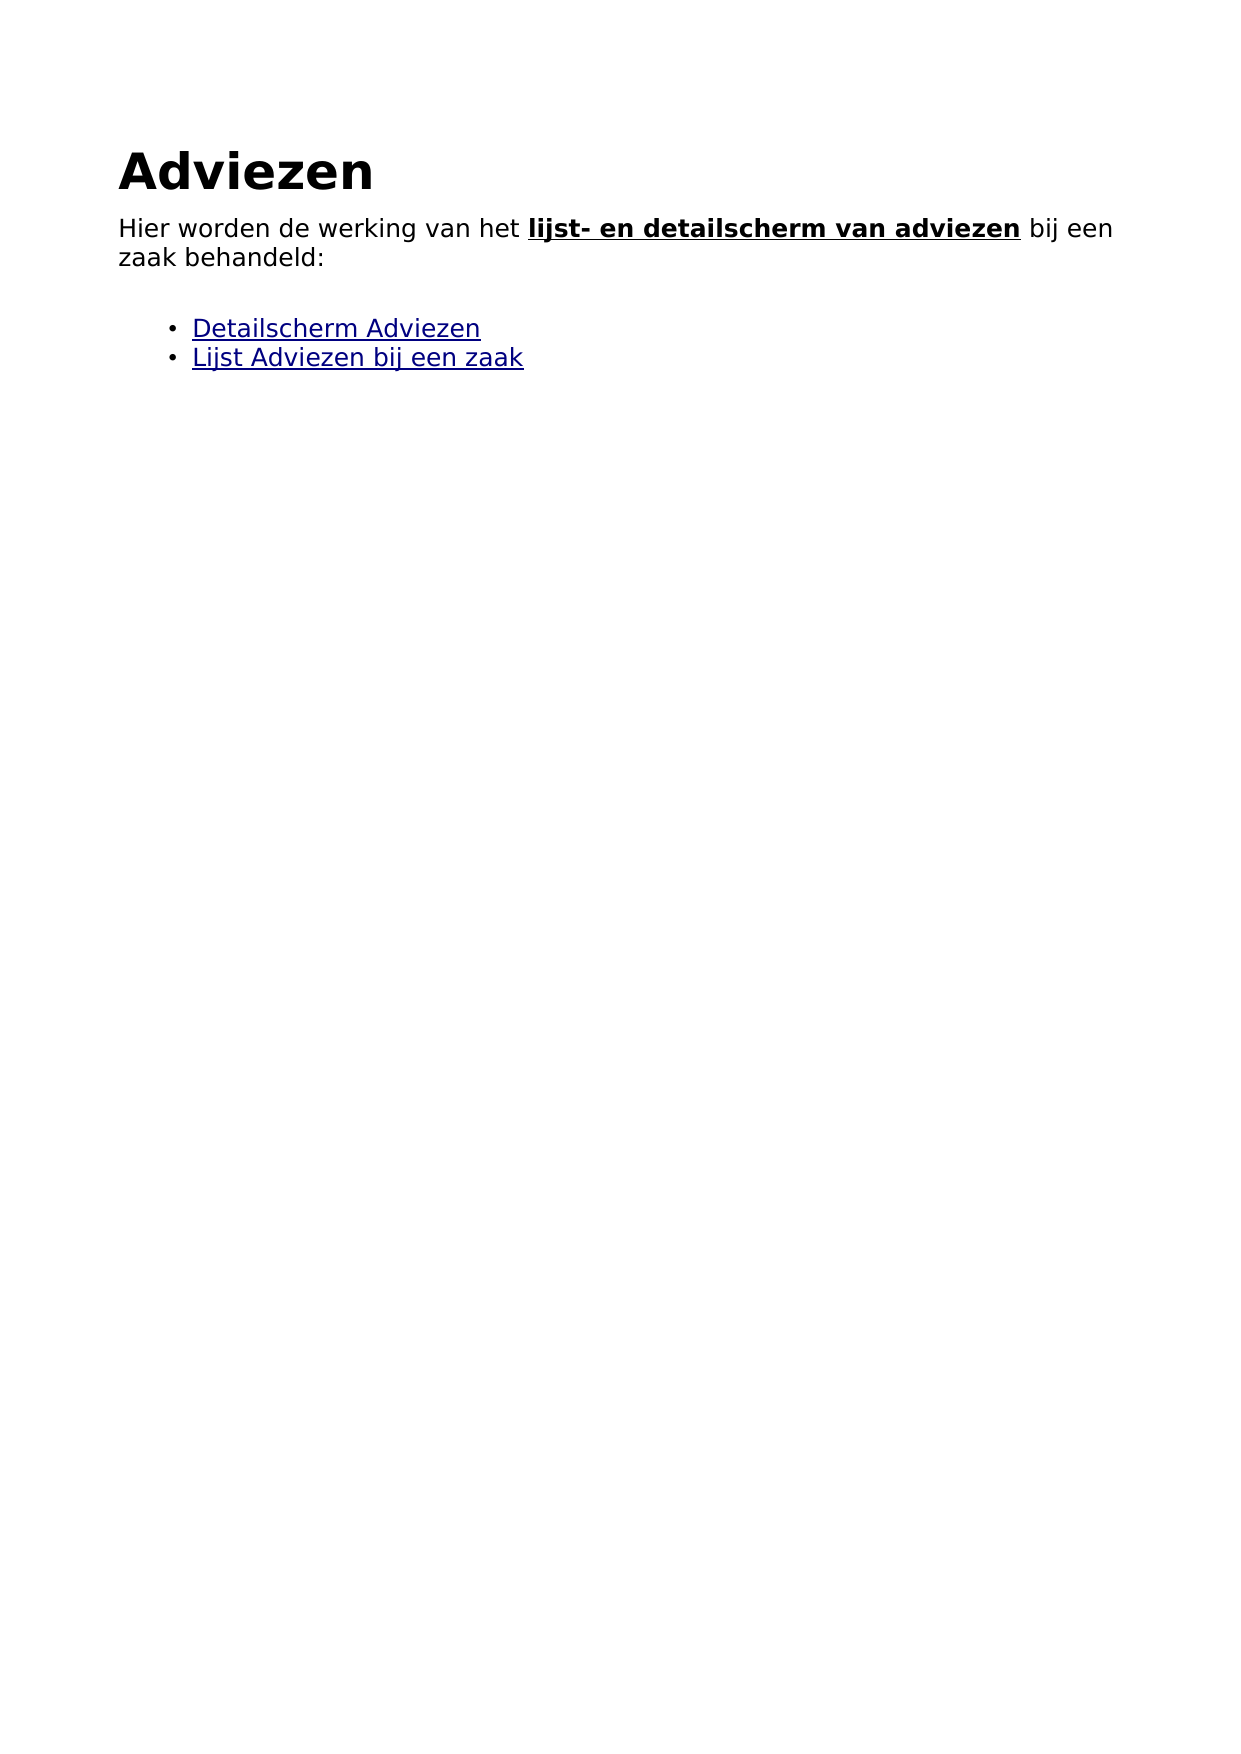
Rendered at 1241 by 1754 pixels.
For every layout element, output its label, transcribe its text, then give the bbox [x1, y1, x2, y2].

list Detailscherm Adviezen [177, 314, 1122, 343]
text Hier worden de werking van het lijst- en detailscherm van adviezen bij een zaak behandeld: [118, 214, 1122, 272]
list Lijst Adviezen bij een zaak [177, 343, 1122, 372]
subtitle Adviezen [118, 143, 1122, 201]
